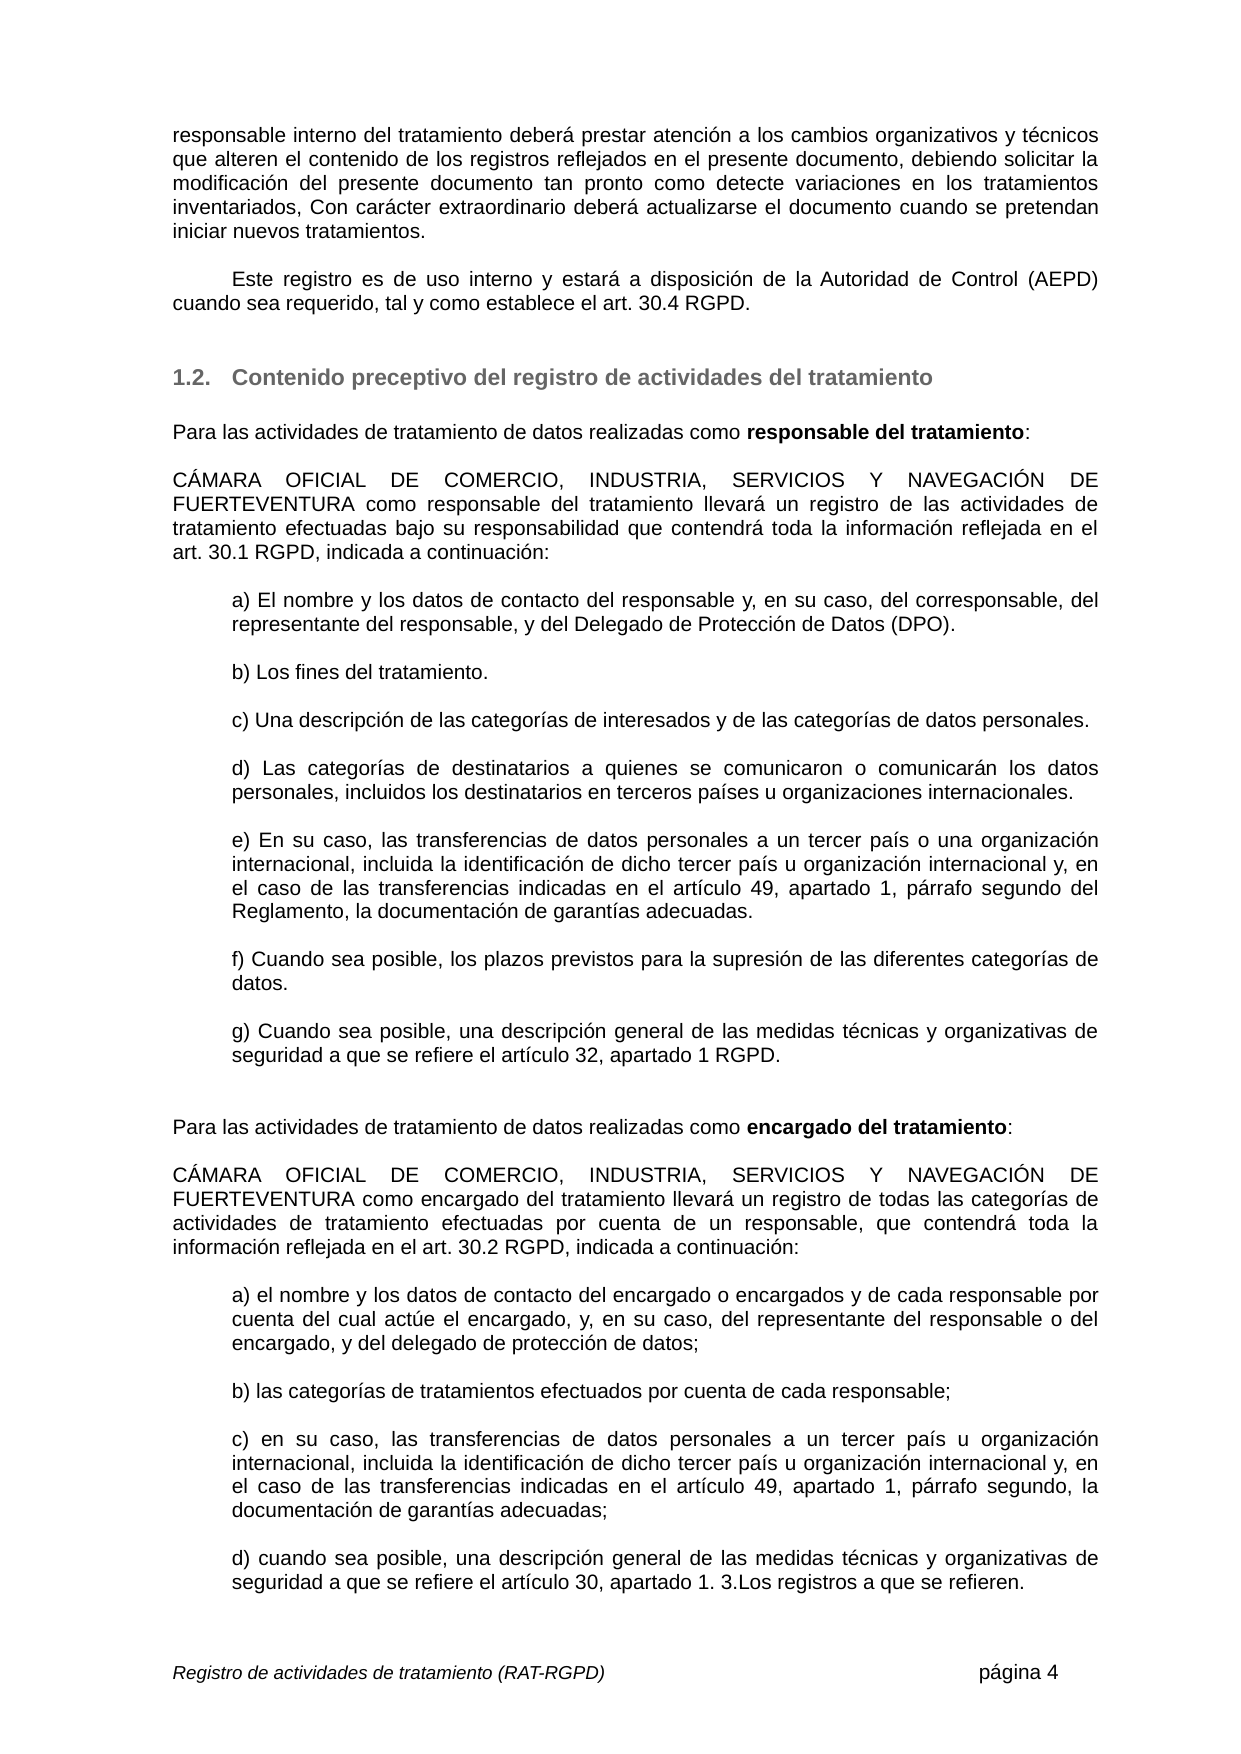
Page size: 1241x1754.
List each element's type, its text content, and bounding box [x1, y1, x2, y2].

text CÁMARA OFICIAL DE COMERCIO, INDUSTRIA, SERVICIOS Y NAVEGACIÓN DE FUERTEVENTURA como responsable del tratamiento llevará un registro de las actividades de tratamiento efectuadas bajo su responsabilidad que contendrá toda la información reflejada en el art. 30.1 RGPD, indicada a continuación: [172, 468, 1100, 564]
text Este registro es de uso interno y estará a disposición de la Autoridad de Control (AEPD) cuando sea requerido, tal y como establece el art. 30.4 RGPD. [172, 267, 1100, 314]
text c) en su caso, las transferencias de datos personales a un tercer país u organización internacional, incluida la identificación de dicho tercer país u organización internacional y, en el caso de las transferencias indicadas en el artículo 49, apartado 1, párrafo segundo, la documentación de garantías adecuadas; [232, 1426, 1100, 1522]
text c) Una descripción de las categorías de interesados y de las categorías de datos personales. [232, 708, 1100, 732]
text CÁMARA OFICIAL DE COMERCIO, INDUSTRIA, SERVICIOS Y NAVEGACIÓN DE FUERTEVENTURA como encargado del tratamiento llevará un registro de todas las categorías de actividades de tratamiento efectuadas por cuenta de un responsable, que contendrá toda la información reflejada en el art. 30.2 RGPD, indicada a continuación: [172, 1163, 1100, 1259]
text responsable interno del tratamiento deberá prestar atención a los cambios organizativos y técnicos que alteren el contenido de los registros reflejados en el presente documento, debiendo solicitar la modificación del presente documento tan pronto como detecte variaciones en los tratamientos inventariados, Con carácter extraordinario deberá actualizarse el documento cuando se pretendan iniciar nuevos tratamientos. [172, 123, 1100, 243]
text a) el nombre y los datos de contacto del encargado o encargados y de cada responsable por cuenta del cual actúe el encargado, y, en su caso, del representante del responsable o del encargado, y del delegado de protección de datos; [232, 1283, 1100, 1354]
text Para las actividades de tratamiento de datos realizadas como encargado del tratamiento: [172, 1115, 1100, 1139]
text g) Cuando sea posible, una descripción general de las medidas técnicas y organizativas de seguridad a que se refiere el artículo 32, apartado 1 RGPD. [232, 1019, 1100, 1067]
text d) cuando sea posible, una descripción general de las medidas técnicas y organizativas de seguridad a que se refiere el artículo 30, apartado 1. 3.Los registros a que se refieren. [232, 1546, 1100, 1594]
text d) Las categorías de destinatarios a quienes se comunicaron o comunicarán los datos personales, incluidos los destinatarios en terceros países u organizaciones internacionales. [232, 756, 1100, 803]
text e) En su caso, las transferencias de datos personales a un tercer país o una organización internacional, incluida la identificación de dicho tercer país u organización internacional y, en el caso de las transferencias indicadas en el artículo 49, apartado 1, párrafo segundo del Reglamento, la documentación de garantías adecuadas. [232, 827, 1100, 923]
text f) Cuando sea posible, los plazos previstos para la supresión de las diferentes categorías de datos. [232, 947, 1100, 995]
subtitle Contenido preceptivo del registro de actividades del tratamiento [172, 363, 1100, 390]
text Para las actividades de tratamiento de datos realizadas como responsable del tratamiento: [172, 420, 1100, 444]
text b) las categorías de tratamientos efectuados por cuenta de cada responsable; [232, 1378, 1100, 1402]
text b) Los fines del tratamiento. [232, 660, 1100, 684]
text a) El nombre y los datos de contacto del responsable y, en su caso, del corresponsable, del representante del responsable, y del Delegado de Protección de Datos (DPO). [232, 588, 1100, 636]
